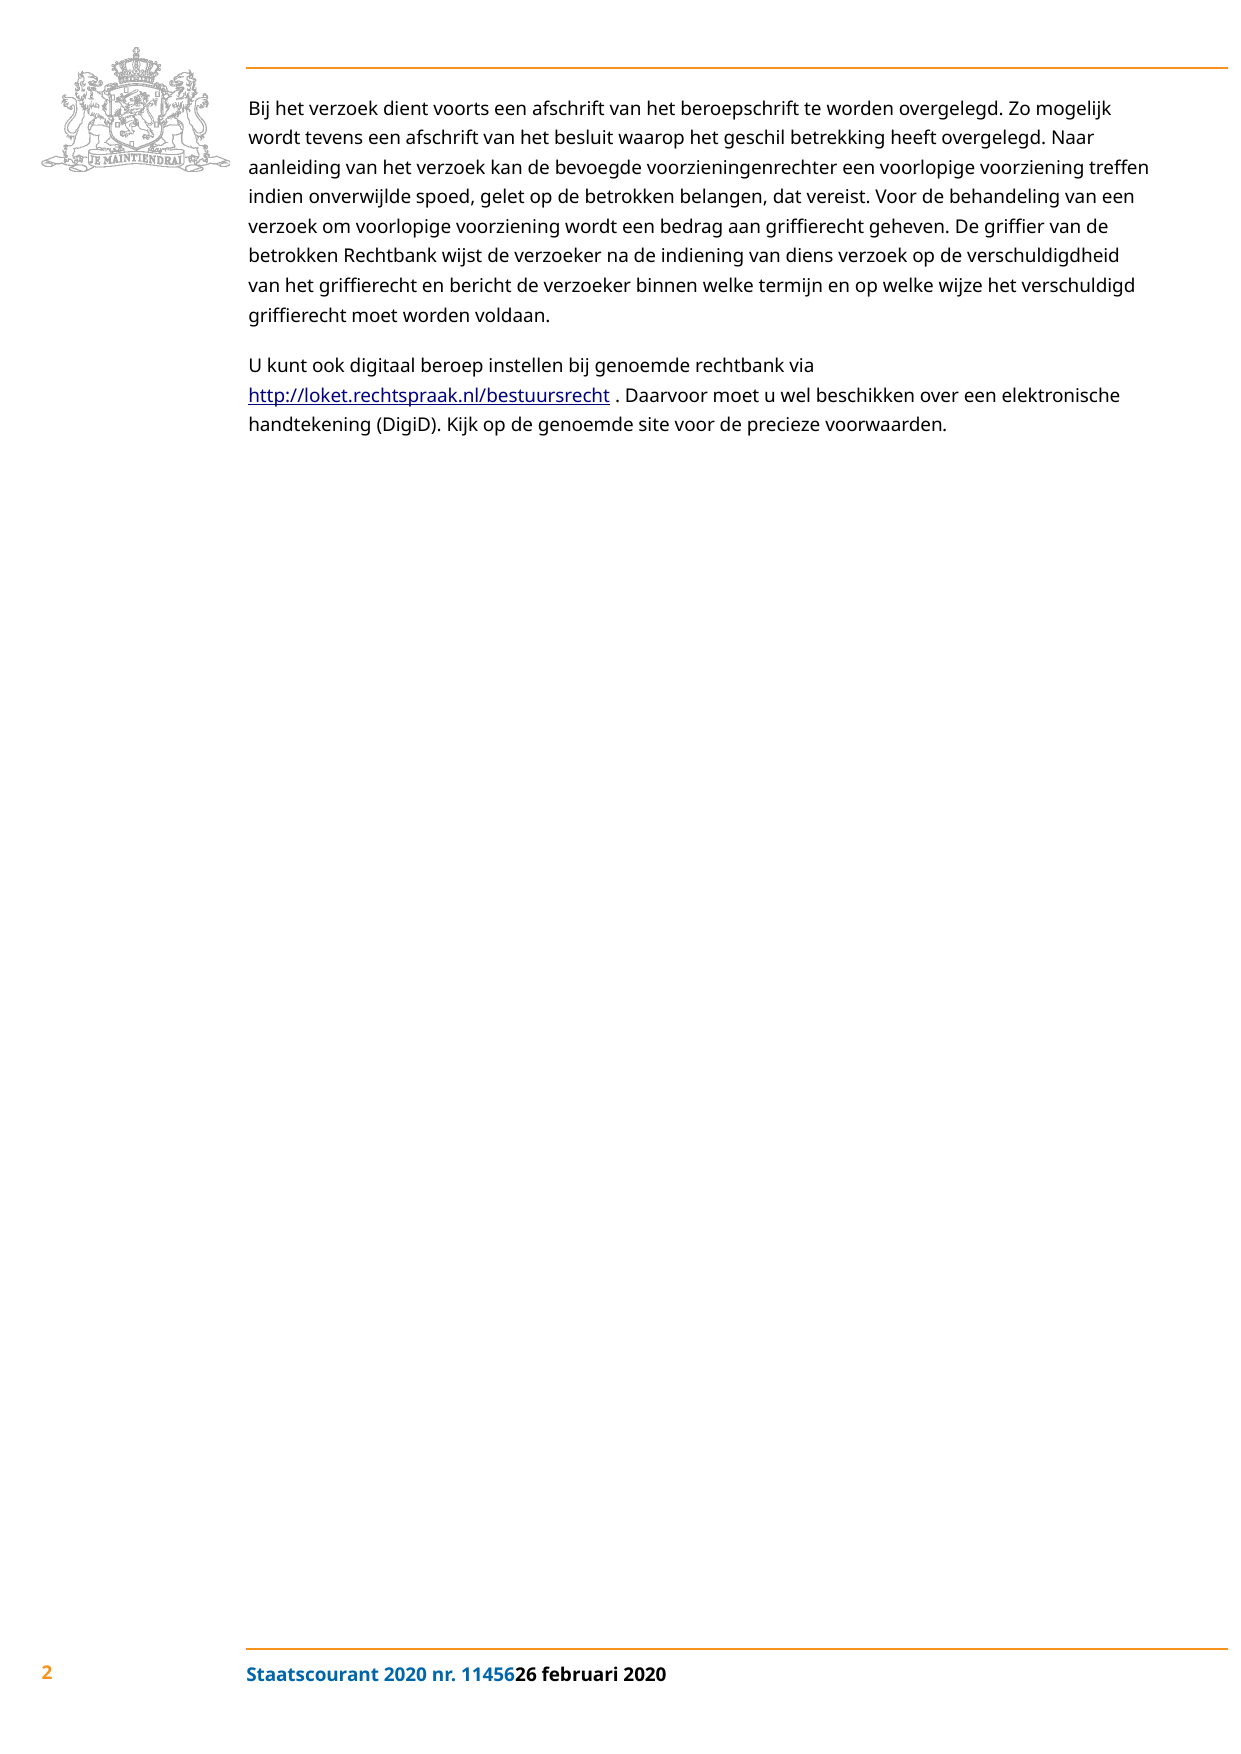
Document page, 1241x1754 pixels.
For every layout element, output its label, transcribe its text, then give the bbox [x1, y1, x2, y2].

text U kunt ook digitaal beroep instellen bij genoemde rechtbank via http://loket.rechtspraak.nl/bestuursrecht . Daarvoor moet u wel beschikken over een elektronische handtekening (DigiD). Kijk op de genoemde site voor de precieze voorwaarden. [248, 352, 1152, 437]
picture [41, 47, 231, 172]
text Bij het verzoek dient voorts een afschrift van het beroepschrift te worden overgelegd. Zo mogelijk wordt tevens een afschrift van het besluit waarop het geschil betrekking heeft overgelegd. Naar aanleiding van het verzoek kan de bevoegde voorzieningenrechter een voorlopige voorziening treffen indien onverwijlde spoed, gelet op de betrokken belangen, dat vereist. Voor de behandeling van een verzoek om voorlopige voorziening wordt een bedrag aan griffierecht geheven. De griffier van de betrokken Rechtbank wijst de verzoeker na de indiening van diens verzoek op de verschuldigdheid van het griffierecht en bericht de verzoeker binnen welke termijn en op welke wijze het verschuldigd griffierecht moet worden voldaan. [248, 95, 1152, 328]
